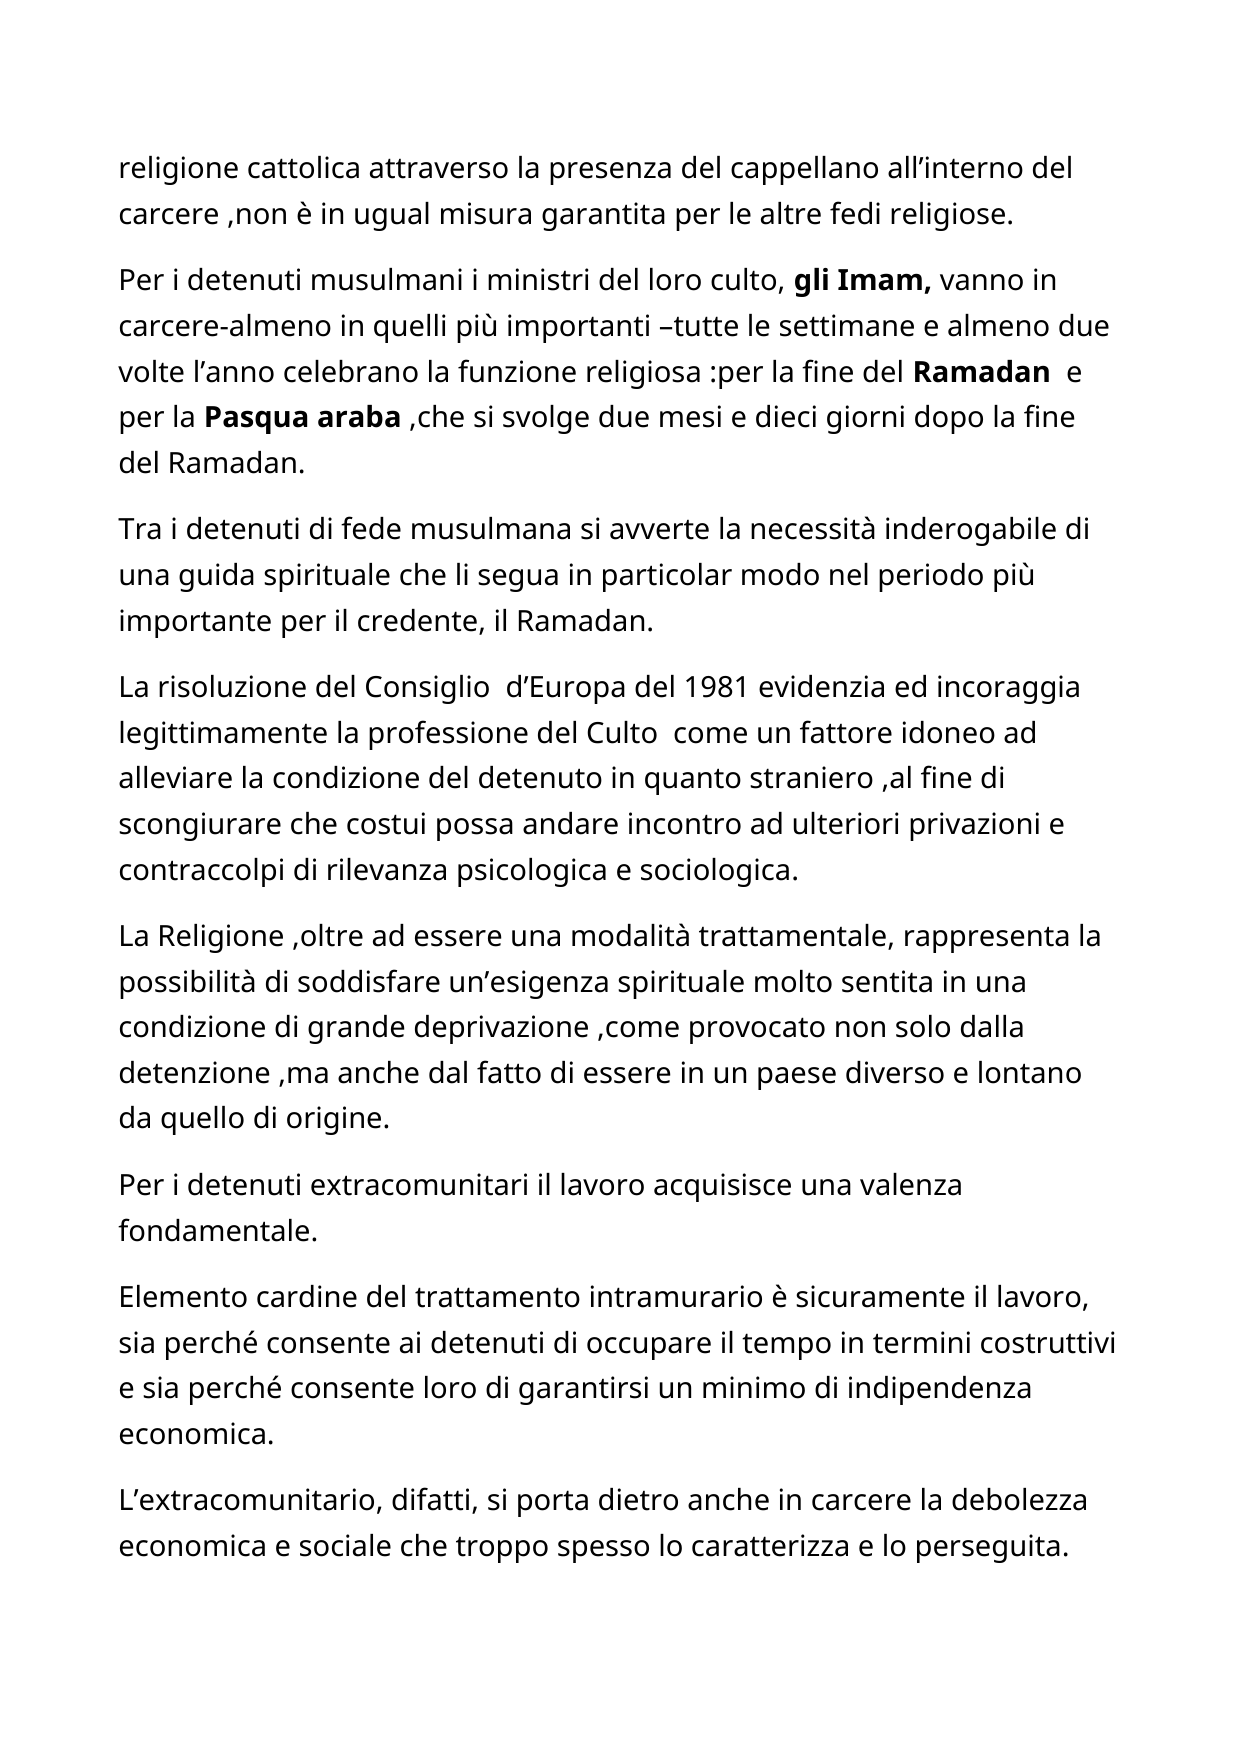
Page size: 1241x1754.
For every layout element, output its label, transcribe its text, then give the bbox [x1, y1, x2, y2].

text La risoluzione del Consiglio d’Europa del 1981 evidenzia ed incoraggia legittimamente la professione del Culto come un fattore idoneo ad alleviare la condizione del detenuto in quanto straniero ,al fine di scongiurare che costui possa andare incontro ad ulteriori privazioni e contraccolpi di rilevanza psicologica e sociologica. [118, 666, 1122, 888]
text Elemento cardine del trattamento intramurario è sicuramente il lavoro, sia perché consente ai detenuti di occupare il tempo in termini costruttivi e sia perché consente loro di garantirsi un minimo di indipendenza economica. [118, 1276, 1122, 1453]
text Tra i detenuti di fede musulmana si avverte la necessità inderogabile di una guida spirituale che li segua in particolar modo nel periodo più importante per il credente, il Ramadan. [118, 509, 1122, 639]
text La Religione ,oltre ad essere una modalità trattamentale, rappresenta la possibilità di soddisfare un’esigenza spirituale molto sentita in una condizione di grande deprivazione ,come provocato non solo dalla detenzione ,ma anche dal fatto di essere in un paese diverso e lontano da quello di origine. [118, 915, 1122, 1137]
text Per i detenuti musulmani i ministri del loro culto, gli Imam, vanno in carcere-almeno in quelli più importanti –tutte le settimane e almeno due volte l’anno celebrano la funzione religiosa :per la fine del Ramadan e per la Pasqua araba ,che si svolge due mesi e dieci giorni dopo la fine del Ramadan. [118, 260, 1122, 482]
text Per i detenuti extracomunitari il lavoro acquisisce una valenza fondamentale. [118, 1164, 1122, 1249]
text L’extracomunitario, difatti, si porta dietro anche in carcere la debolezza economica e sociale che troppo spesso lo caratterizza e lo perseguita. [118, 1480, 1122, 1565]
text religione cattolica attraverso la presenza del cappellano all’interno del carcere ,non è in ugual misura garantita per le altre fedi religiose. [118, 148, 1122, 233]
